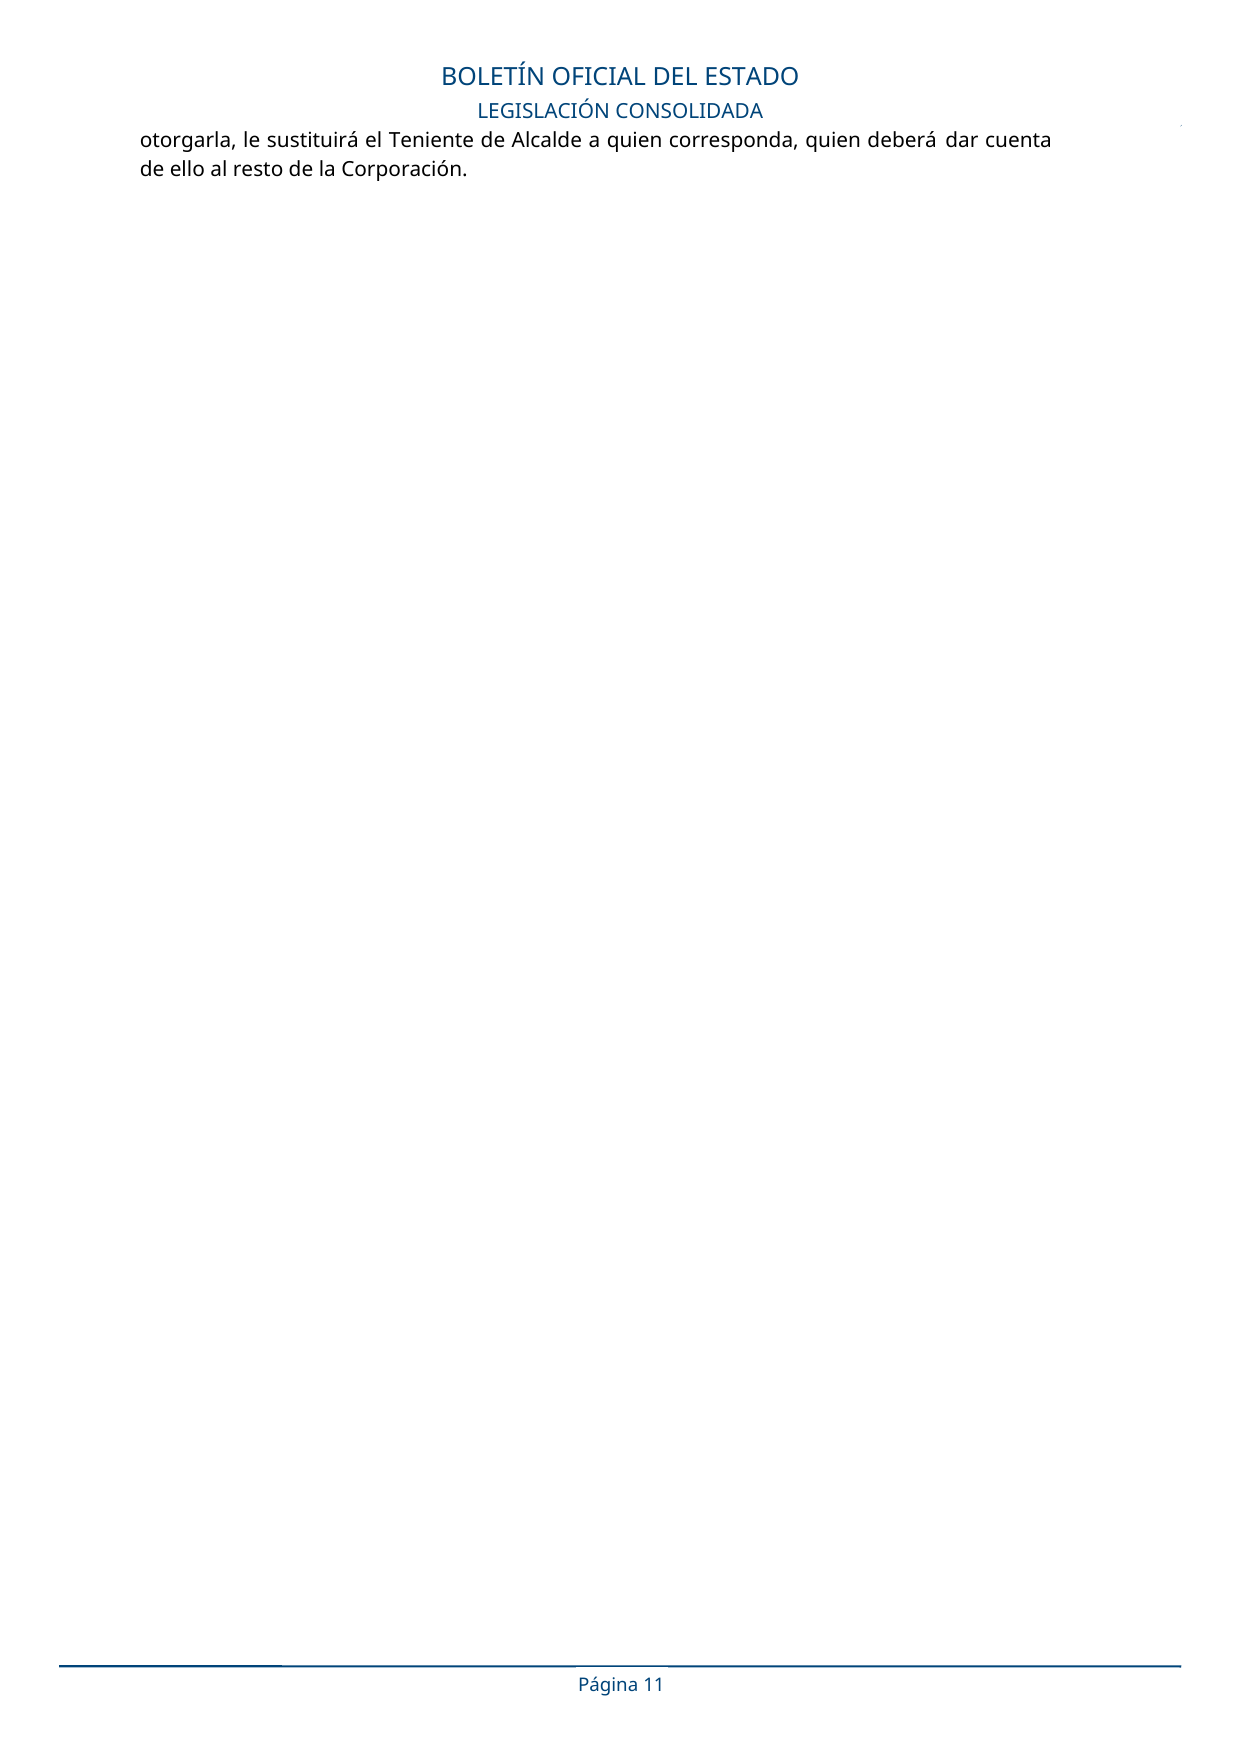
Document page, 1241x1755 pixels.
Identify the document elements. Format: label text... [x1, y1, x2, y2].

text otorgarla, le sustituirá el Teniente de Alcalde a quien corresponda, quien deberá dar cuenta de ello al resto de la Corporación. [139, 125, 1052, 182]
